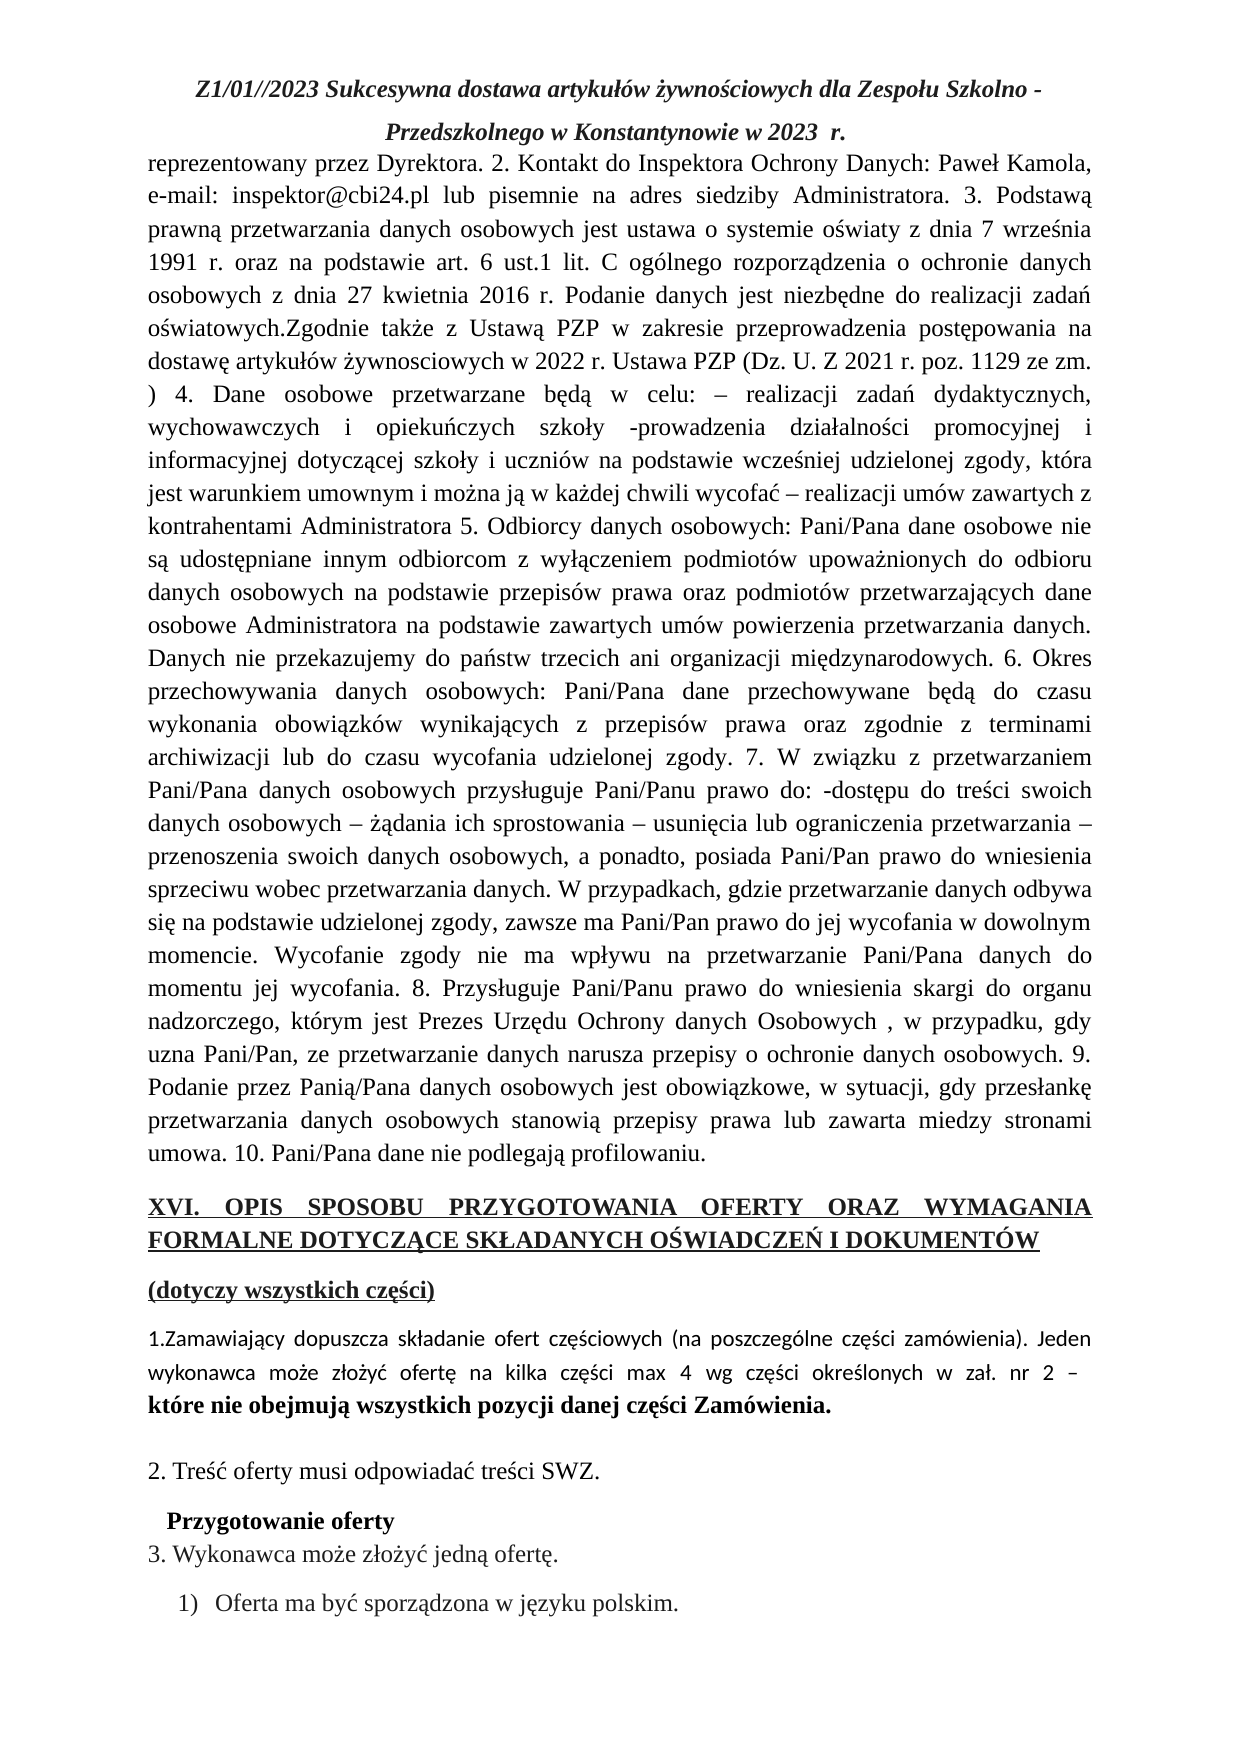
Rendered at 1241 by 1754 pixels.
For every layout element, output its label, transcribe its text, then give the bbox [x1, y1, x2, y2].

text reprezentowany przez Dyrektora. 2. Kontakt do Inspektora Ochrony Danych: Paweł Kamola, e-mail: inspektor@cbi24.pl lub pisemnie na adres siedziby Administratora. 3. Podstawą prawną przetwarzania danych osobowych jest ustawa o systemie oświaty z dnia 7 września 1991 r. oraz na podstawie art. 6 ust.1 lit. C ogólnego rozporządzenia o ochronie danych osobowych z dnia 27 kwietnia 2016 r. Podanie danych jest niezbędne do realizacji zadań oświatowych.Zgodnie także z Ustawą PZP w zakresie przeprowadzenia postępowania na dostawę artykułów żywnosciowych w 2022 r. Ustawa PZP (Dz. U. Z 2021 r. poz. 1129 ze zm. ) 4. Dane osobowe przetwarzane będą w celu: – realizacji zadań dydaktycznych, wychowawczych i opiekuńczych szkoły -prowadzenia działalności promocyjnej i informacyjnej dotyczącej szkoły i uczniów na podstawie wcześniej udzielonej zgody, która jest warunkiem umownym i można ją w każdej chwili wycofać – realizacji umów zawartych z kontrahentami Administratora 5. Odbiorcy danych osobowych: Pani/Pana dane osobowe nie są udostępniane innym odbiorcom z wyłączeniem podmiotów upoważnionych do odbioru danych osobowych na podstawie przepisów prawa oraz podmiotów przetwarzających dane osobowe Administratora na podstawie zawartych umów powierzenia przetwarzania danych. Danych nie przekazujemy do państw trzecich ani organizacji międzynarodowych. 6. Okres przechowywania danych osobowych: Pani/Pana dane przechowywane będą do czasu wykonania obowiązków wynikających z przepisów prawa oraz zgodnie z terminami archiwizacji lub do czasu wycofania udzielonej zgody. 7. W związku z przetwarzaniem Pani/Pana danych osobowych przysługuje Pani/Panu prawo do: -dostępu do treści swoich danych osobowych – żądania ich sprostowania – usunięcia lub ograniczenia przetwarzania – przenoszenia swoich danych osobowych, a ponadto, posiada Pani/Pan prawo do wniesienia sprzeciwu wobec przetwarzania danych. W przypadkach, gdzie przetwarzanie danych odbywa się na podstawie udzielonej zgody, zawsze ma Pani/Pan prawo do jej wycofania w dowolnym momencie. Wycofanie zgody nie ma wpływu na przetwarzanie Pani/Pana danych do momentu jej wycofania. 8. Przysługuje Pani/Panu prawo do wniesienia skargi do organu nadzorczego, którym jest Prezes Urzędu Ochrony danych Osobowych , w przypadku, gdy uzna Pani/Pan, ze przetwarzanie danych narusza przepisy o ochronie danych osobowych. 9. Podanie przez Panią/Pana danych osobowych jest obowiązkowe, w sytuacji, gdy przesłankę przetwarzania danych osobowych stanowią przepisy prawa lub zawarta miedzy stronami umowa. 10. Pani/Pana dane nie podlegają profilowaniu. [148, 148, 1093, 1167]
text FORMALNE DOTYCZĄCE SKŁADANYCH OŚWIADCZEŃ I DOKUMENTÓW [148, 1218, 1093, 1254]
text (dotyczy wszystkich części) [148, 1275, 1093, 1303]
list Oferta ma być sporządzona w języku polskim. [177, 1588, 1093, 1617]
text 1.Zamawiający dopuszcza składanie ofert częściowych (na poszczególne części zamówienia). Jeden wykonawca może złożyć ofertę na kilka części max 4 wg części określonych w zał. nr 2 – które nie obejmują wszystkich pozycji danej części Zamówienia. [148, 1324, 1093, 1419]
text 3. Wykonawca może złożyć jedną ofertę. [148, 1539, 1093, 1568]
text 2. Treść oferty musi odpowiadać treści SWZ. [148, 1456, 1093, 1485]
text Przygotowanie oferty [148, 1506, 1093, 1534]
text XVI. OPIS SPOSOBU PRZYGOTOWANIA OFERTY ORAZ WYMAGANIA [148, 1192, 1093, 1217]
